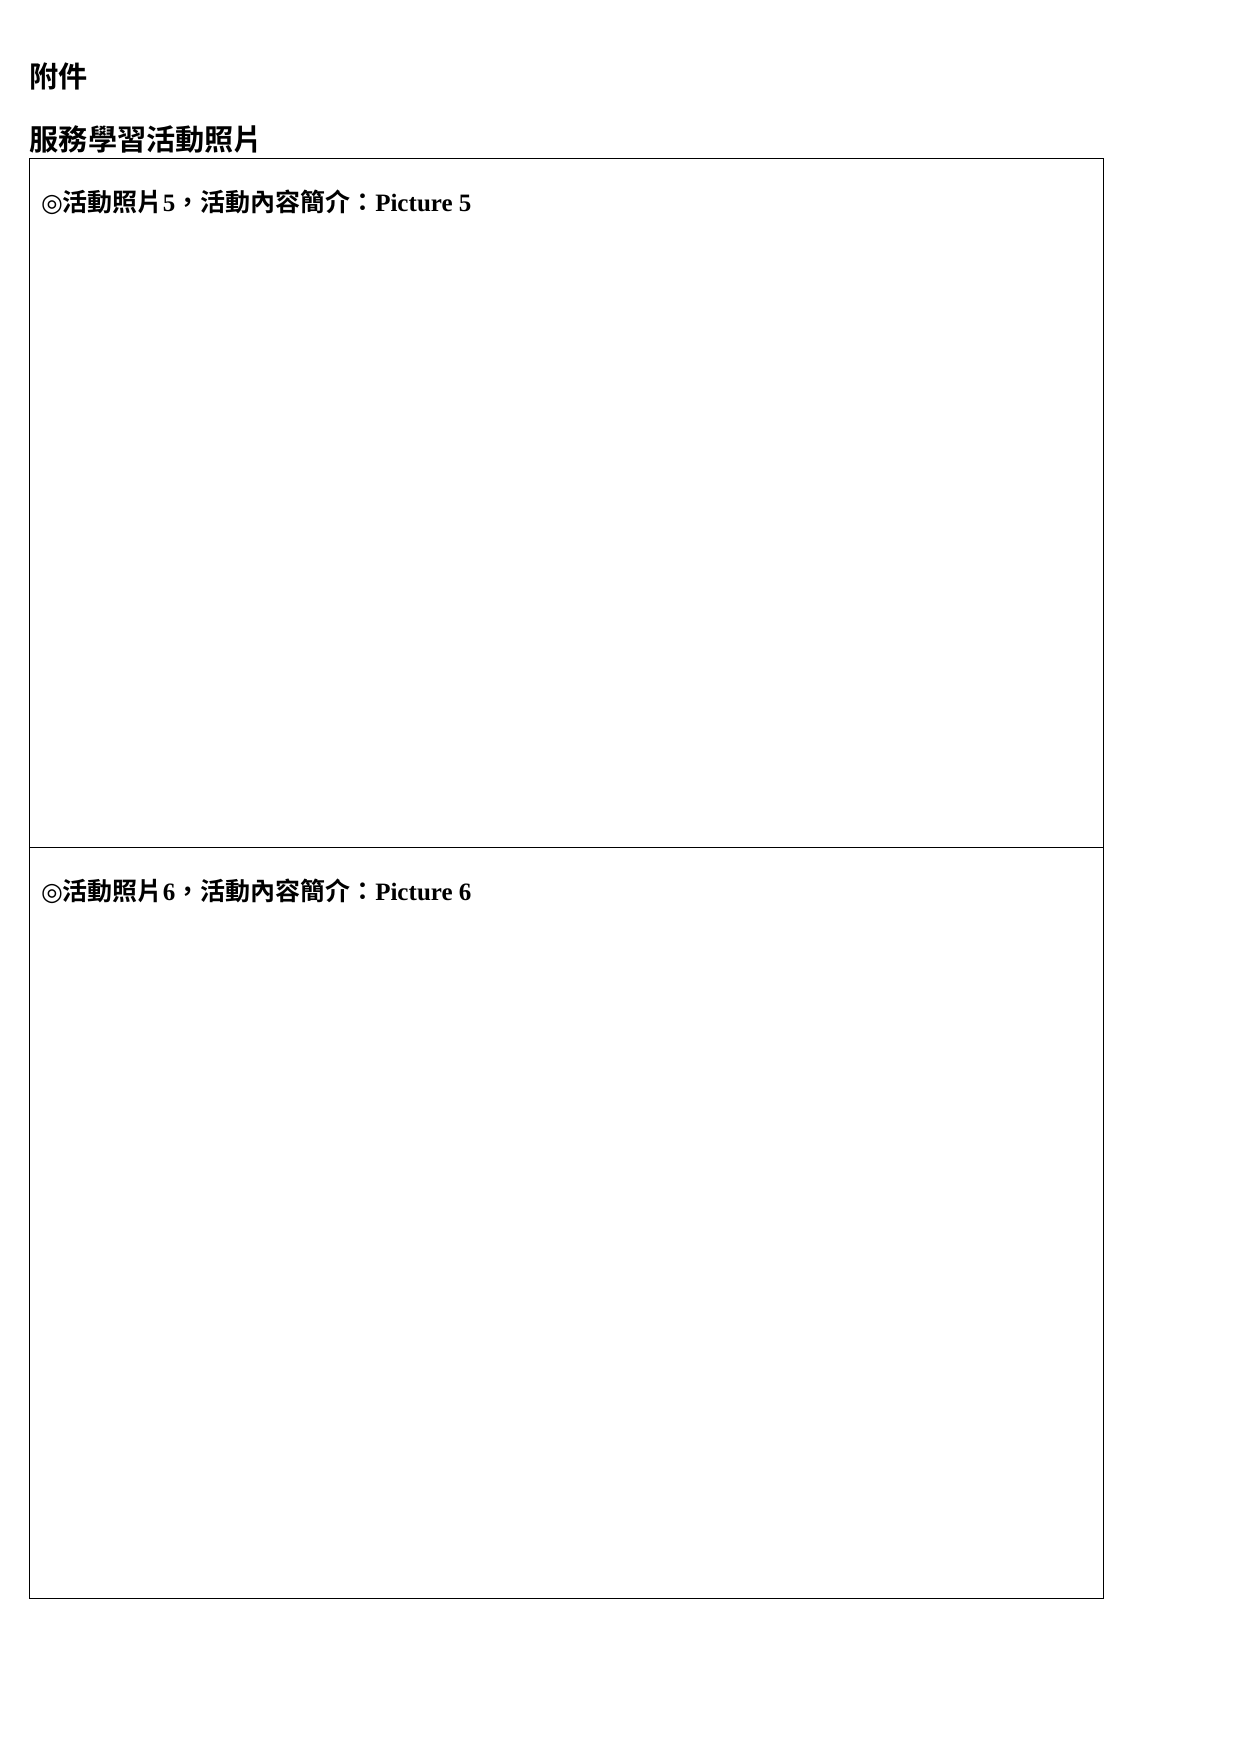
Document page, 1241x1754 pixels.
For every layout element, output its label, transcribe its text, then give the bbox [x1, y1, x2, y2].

text 附件 [29, 33, 1211, 96]
table_header ◎活動照片5，活動內容簡介：Picture 5 [30, 159, 1103, 847]
text 服務學習活動照片 [29, 96, 1211, 158]
table_cell ◎活動照片6，活動內容簡介：Picture 6 [30, 848, 1103, 1598]
